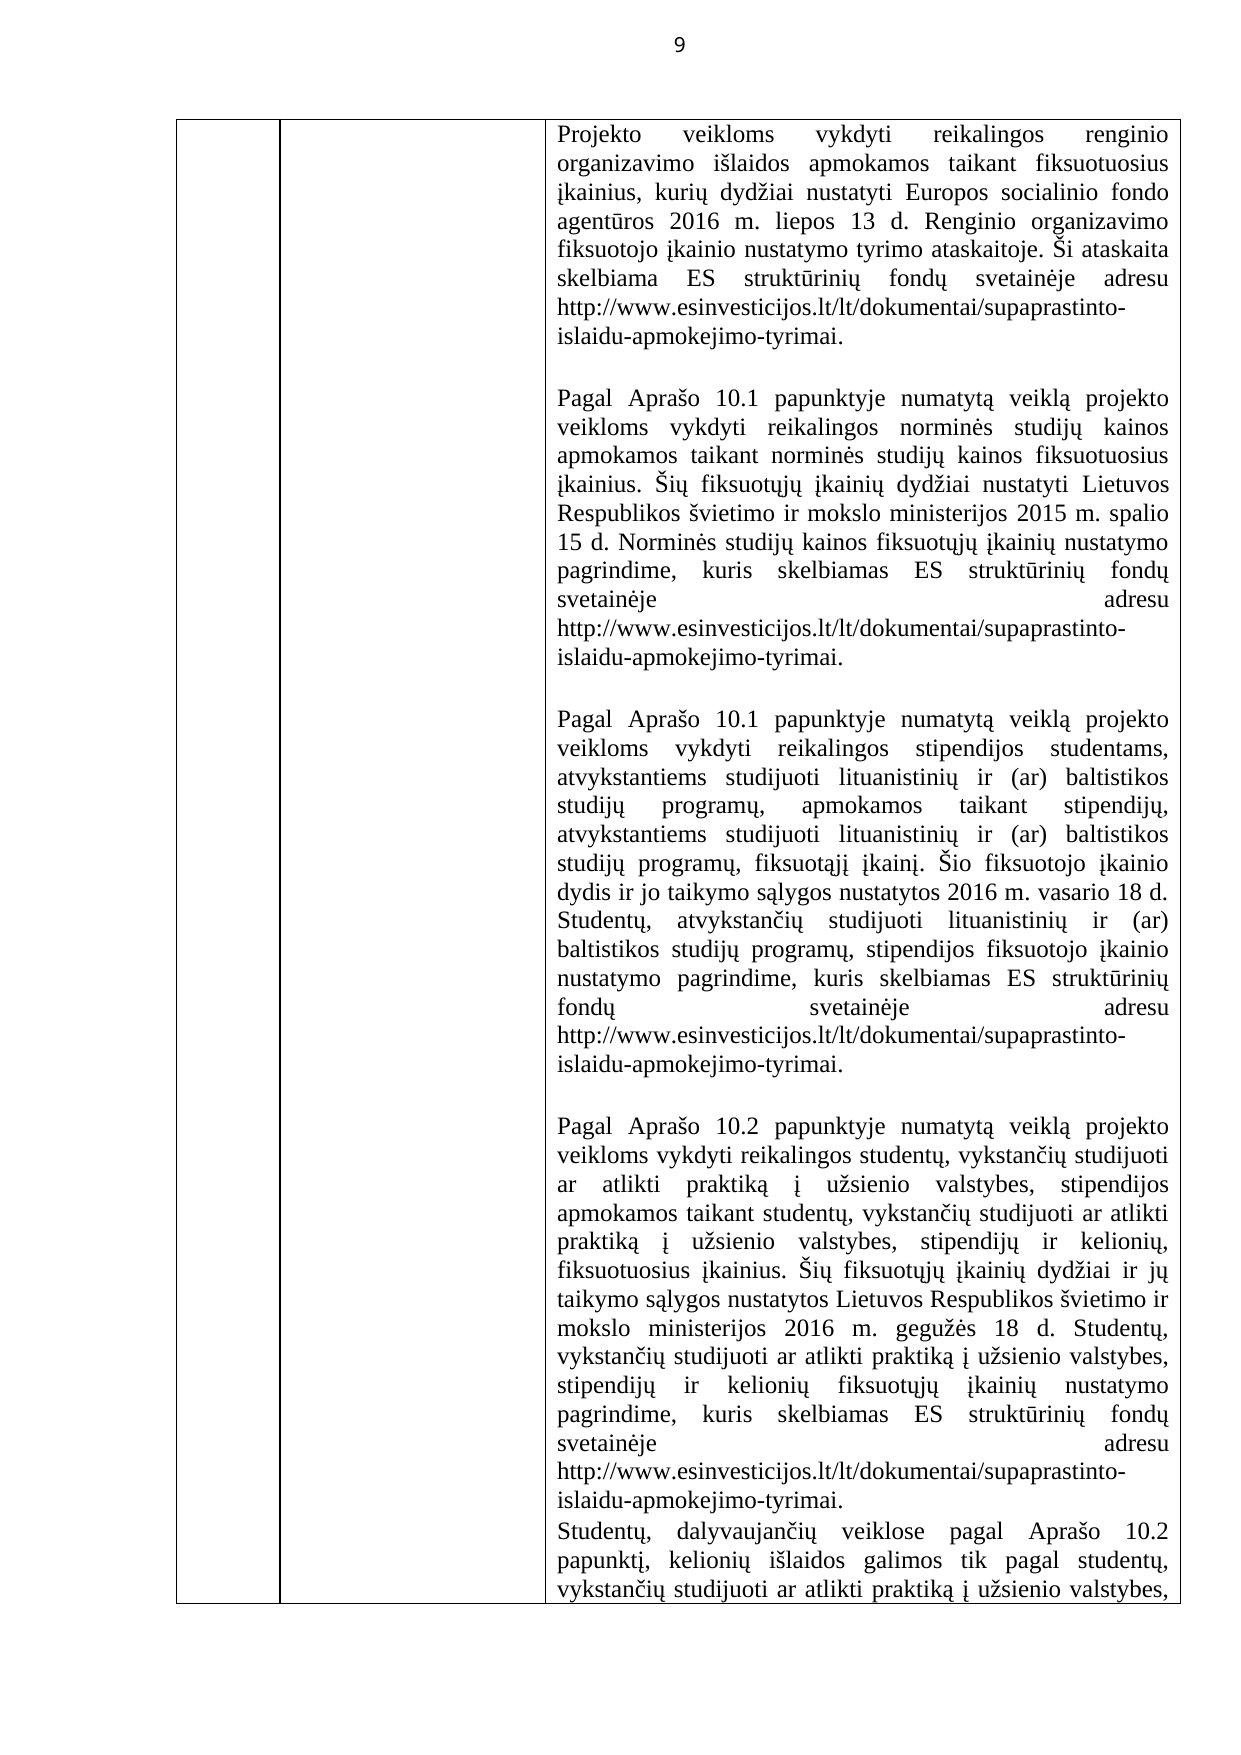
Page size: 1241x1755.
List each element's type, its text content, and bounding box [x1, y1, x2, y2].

table_cell [281, 120, 545, 1603]
table_cell Projekto veikloms vykdyti reikalingos renginio organizavimo išlaidos apmokamos taikant fiksuotuosius įkainius, kurių dydžiai nustatyti Europos socialinio fondo agentūros 2016 m. liepos 13 d. Renginio organizavimo fiksuotojo įkainio nustatymo tyrimo ataskaitoje. Ši ataskaita skelbiama ES struktūrinių fondų svetainėje adresu http://www.esinvesticijos.lt/lt/dokumentai/supaprastinto-islaidu-apmokejimo-tyrimai. Pagal Aprašo 10.1 papunktyje numatytą veiklą projekto veikloms vykdyti reikalingos norminės studijų kainos apmokamos taikant norminės studijų kainos fiksuotuosius įkainius. Šių fiksuotųjų įkainių dydžiai nustatyti Lietuvos Respublikos švietimo ir mokslo ministerijos 2015 m. spalio 15 d. Norminės studijų kainos fiksuotųjų įkainių nustatymo pagrindime, kuris skelbiamas ES struktūrinių fondų svetainėje adresu http://www.esinvesticijos.lt/lt/dokumentai/supaprastinto-islaidu-apmokejimo-tyrimai. Pagal Aprašo 10.1 papunktyje numatytą veiklą projekto veikloms vykdyti reikalingos stipendijos studentams, atvykstantiems studijuoti lituanistinių ir (ar) baltistikos studijų programų, apmokamos taikant stipendijų, atvykstantiems studijuoti lituanistinių ir (ar) baltistikos studijų programų, fiksuotąjį įkainį. Šio fiksuotojo įkainio dydis ir jo taikymo sąlygos nustatytos 2016 m. vasario 18 d. Studentų, atvykstančių studijuoti lituanistinių ir (ar) baltistikos studijų programų, stipendijos fiksuotojo įkainio nustatymo pagrindime, kuris skelbiamas ES struktūrinių fondų svetainėje adresu http://www.esinvesticijos.lt/lt/dokumentai/supaprastinto-islaidu-apmokejimo-tyrimai. Pagal Aprašo 10.2 papunktyje numatytą veiklą projekto veikloms vykdyti reikalingos studentų, vykstančių studijuoti ar atlikti praktiką į užsienio valstybes, stipendijos apmokamos taikant studentų, vykstančių studijuoti ar atlikti praktiką į užsienio valstybes, stipendijų ir kelionių, fiksuotuosius įkainius. Šių fiksuotųjų įkainių dydžiai ir jų taikymo sąlygos nustatytos Lietuvos Respublikos švietimo ir mokslo ministerijos 2016 m. gegužės 18 d. Studentų, vykstančių studijuoti ar atlikti praktiką į užsienio valstybes, stipendijų ir kelionių fiksuotųjų įkainių nustatymo pagrindime, kuris skelbiamas ES struktūrinių fondų svetainėje adresu http://www.esinvesticijos.lt/lt/dokumentai/supaprastinto-islaidu-apmokejimo-tyrimai. Studentų, dalyvaujančių veiklose pagal Aprašo 10.2 papunktį, kelionių išlaidos galimos tik pagal studentų, vykstančių studijuoti ar atlikti praktiką į užsienio valstybes, [546, 120, 1180, 1603]
table_cell [177, 120, 279, 1603]
